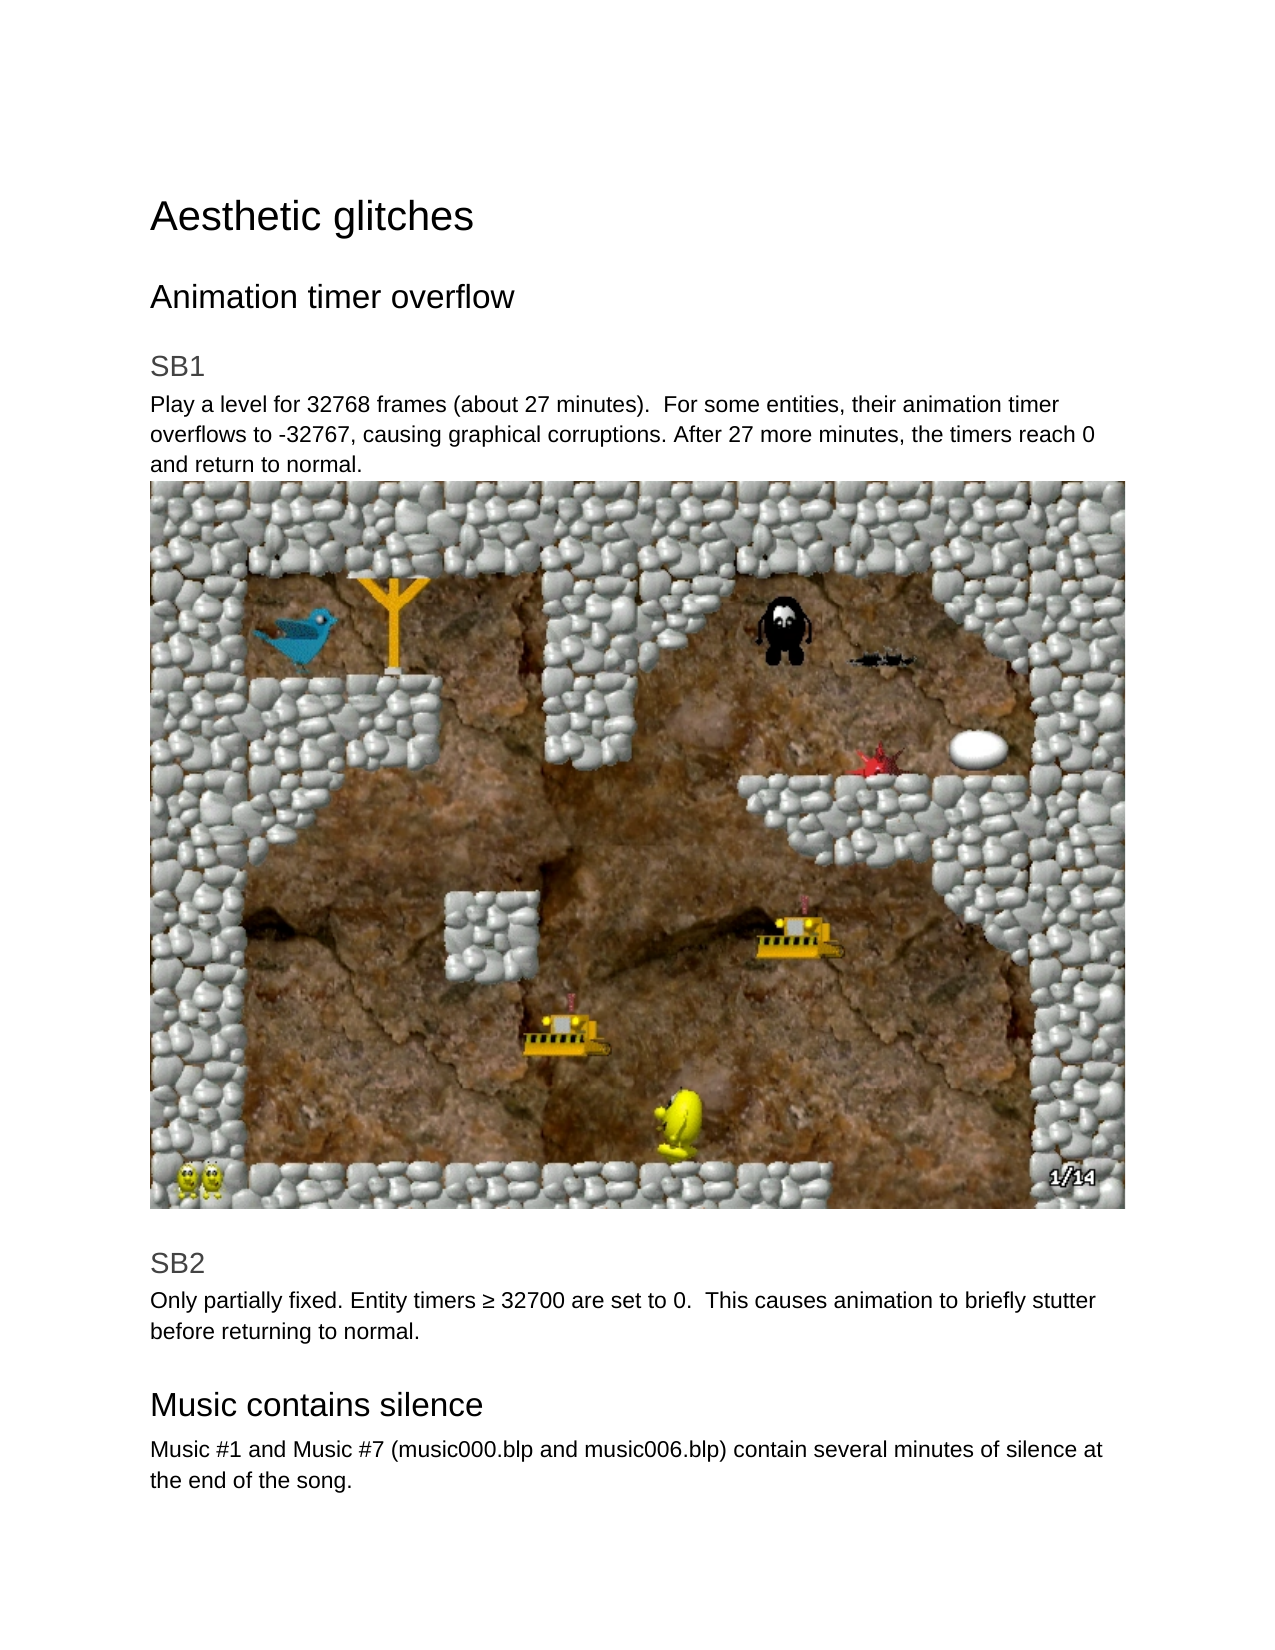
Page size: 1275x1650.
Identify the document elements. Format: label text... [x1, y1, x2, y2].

subtitle Aesthetic glitches [150, 192, 1125, 239]
text Play a level for 32768 frames (about 27 minutes). For some entities, their animation timer overflows to -32767, causing graphical corruptions. After 27 more minutes, the timers reach 0 and return to normal. [150, 391, 1125, 477]
subtitle SB2 [150, 1246, 1125, 1279]
picture [150, 481, 1125, 1209]
subtitle SB1 [150, 349, 1125, 382]
text Music #1 and Music #7 (music000.blp and music006.blp) contain several minutes of silence at the end of the song. [150, 1436, 1125, 1493]
subtitle Music contains silence [150, 1385, 1125, 1424]
text Only partially fixed. Entity timers ≥ 32700 are set to 0. This causes animation to briefly stutter before returning to normal. [150, 1287, 1125, 1344]
subtitle Animation timer overflow [150, 277, 1125, 316]
